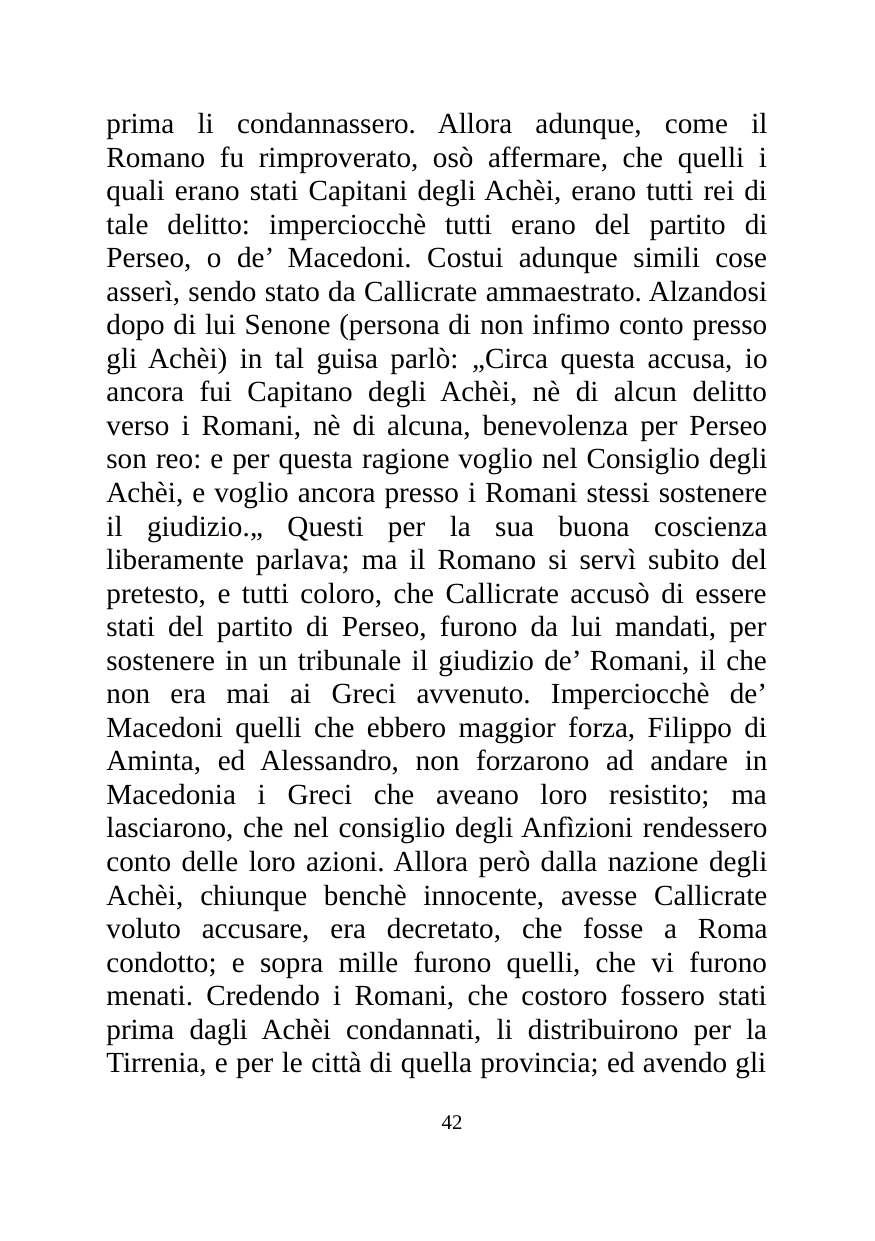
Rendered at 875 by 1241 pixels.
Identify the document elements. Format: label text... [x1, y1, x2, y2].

text prima li condannassero. Allora adunque, come il Romano fu rimproverato, osò affermare, che quelli i quali erano stati Capitani degli Achèi, erano tutti rei di tale delitto: imperciocchè tutti erano del partito di Perseo, o de’ Macedoni. Costui adunque simili cose asserì, sendo stato da Callicrate ammaestrato. Alzandosi dopo di lui Senone (persona di non infimo conto presso gli Achèi) in tal guisa parlò: „Circa questa accusa, io ancora fui Capitano degli Achèi, nè di alcun delitto verso i Romani, nè di alcuna, benevolenza per Perseo son reo: e per questa ragione voglio nel Consiglio degli Achèi, e voglio ancora presso i Romani stessi sostenere il giudizio.„ Questi per la sua buona coscienza liberamente parlava; ma il Romano si servì subito del pretesto, e tutti coloro, che Callicrate accusò di essere stati del partito di Perseo, furono da lui mandati, per sostenere in un tribunale il giudizio de’ Romani, il che non era mai ai Greci avvenuto. Imperciocchè de’ Macedoni quelli che ebbero maggior forza, Filippo di Aminta, ed Alessandro, non forzarono ad andare in Macedonia i Greci che aveano loro resistito; ma lasciarono, che nel consiglio degli Anfìzioni rendessero conto delle loro azioni. Allora però dalla nazione degli Achèi, chiunque benchè innocente, avesse Callicrate voluto accusare, era decretato, che fosse a Roma condotto; e sopra mille furono quelli, che vi furono menati. Credendo i Romani, che costoro fossero stati prima dagli Achèi condannati, li distribuirono per la Tirrenia, e per le città di quella provincia; ed avendo gli [106, 106, 768, 1079]
